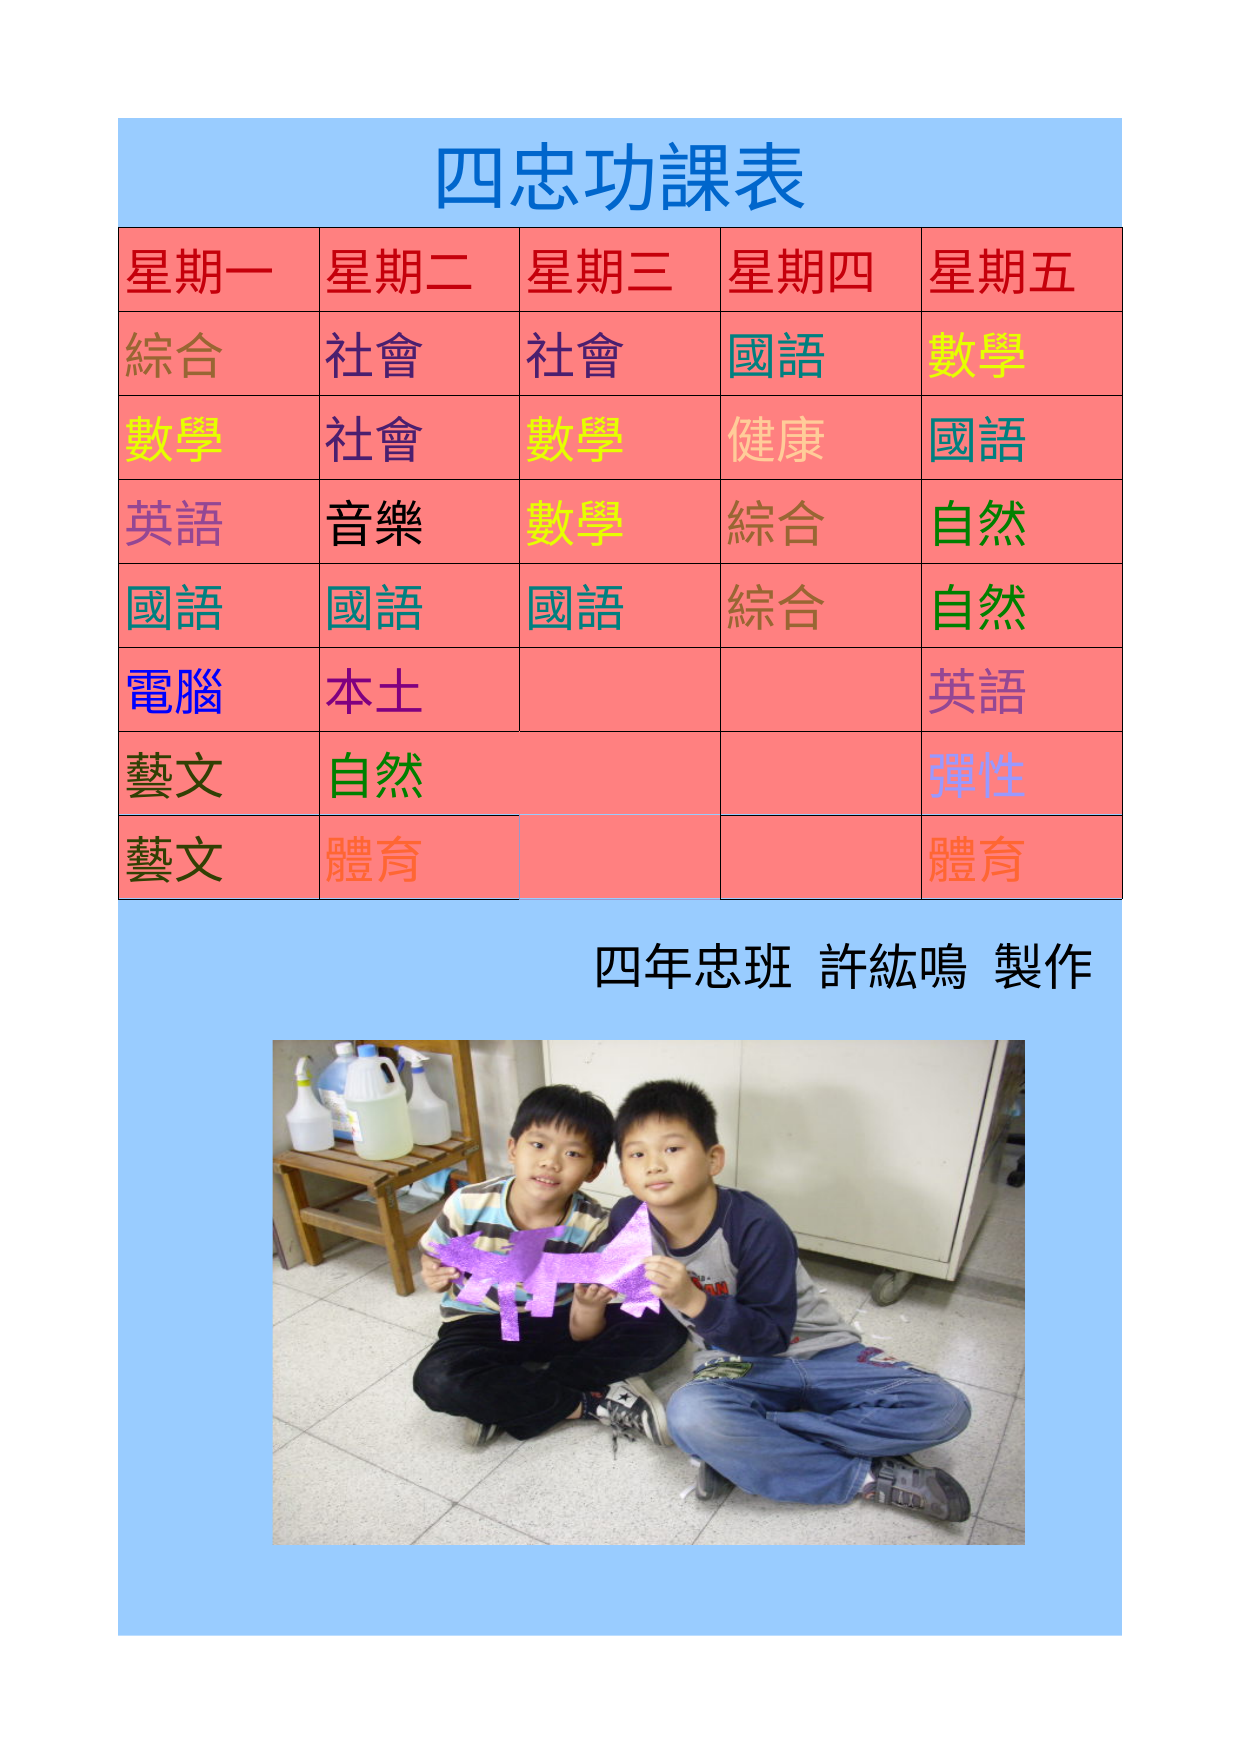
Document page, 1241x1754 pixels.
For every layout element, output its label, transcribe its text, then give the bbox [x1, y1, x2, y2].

table_cell 綜合 [119, 312, 319, 395]
table_cell 社會 [320, 396, 519, 479]
table_cell 社會 [520, 312, 720, 395]
table_cell 數學 [520, 396, 720, 479]
table_cell 綜合 [721, 480, 921, 563]
table_cell 國語 [922, 396, 1122, 479]
table_cell 本土 [320, 648, 519, 731]
table_cell 國語 [119, 564, 319, 647]
table_cell 國語 [320, 564, 519, 647]
table_header 星期一 [119, 228, 319, 311]
table_cell 數學 [520, 480, 720, 563]
table_cell 綜合 [721, 564, 921, 647]
text 四忠功課表 [118, 118, 1122, 227]
table_cell 自然 [922, 480, 1122, 563]
table_cell 自然 [922, 564, 1122, 647]
table_cell 國語 [721, 312, 921, 395]
table_header 星期二 [320, 228, 519, 311]
table_cell 體育 [320, 816, 519, 898]
table_cell 英語 [922, 648, 1122, 731]
table_cell 英語 [119, 480, 319, 563]
table_header 星期五 [922, 228, 1122, 311]
table_cell 藝文 [119, 816, 319, 898]
table_header 星期三 [520, 228, 720, 311]
table_cell 彈性 [922, 732, 1122, 814]
table_cell 電腦 [119, 648, 319, 731]
table_cell 藝文 [119, 732, 319, 814]
text 四年忠班 許紘鳴 製作 [118, 927, 1122, 1000]
table_cell 體育 [922, 816, 1122, 898]
table_cell [520, 816, 720, 898]
table_header 星期四 [721, 228, 921, 311]
table_cell [721, 648, 921, 731]
table_cell 數學 [119, 396, 319, 479]
table_cell 社會 [320, 312, 519, 395]
picture [272, 1040, 1025, 1545]
table_cell 自然 [320, 732, 519, 814]
table_cell [721, 732, 921, 814]
table_cell 音樂 [320, 480, 519, 563]
table_cell [520, 732, 720, 814]
table_cell [721, 816, 921, 898]
table_cell [520, 648, 720, 731]
table_cell 國語 [520, 564, 720, 647]
table_cell 健康 [721, 396, 921, 479]
table_cell 數學 [922, 312, 1122, 395]
